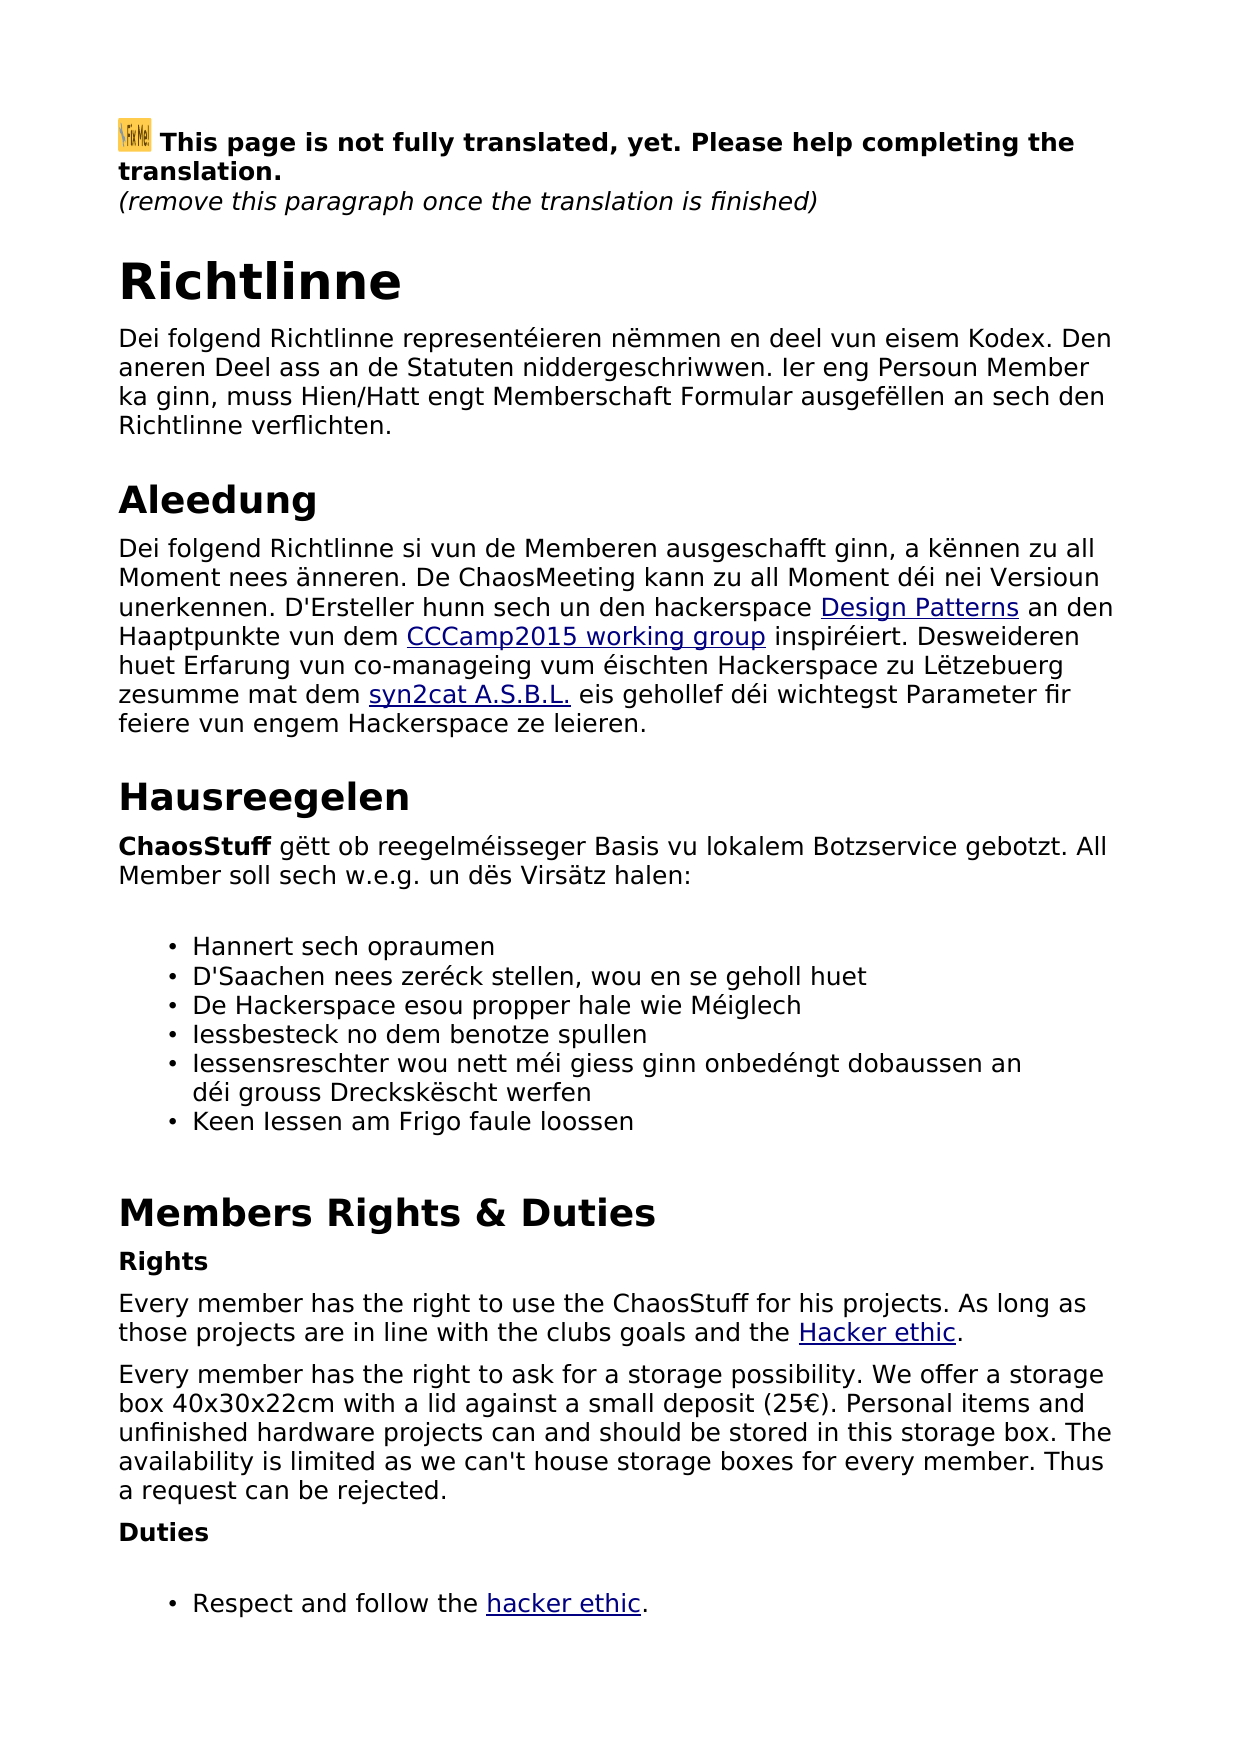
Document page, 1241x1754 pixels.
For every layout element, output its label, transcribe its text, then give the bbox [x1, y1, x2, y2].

subtitle Members Rights & Duties [118, 1191, 1122, 1235]
text Dei folgend Richtlinne representéieren nëmmen en deel vun eisem Kodex. Den aneren Deel ass an de Statuten niddergeschriwwen. Ier eng Persoun Member ka ginn, muss Hien/Hatt engt Memberschaft Formular ausgefëllen an sech den Richtlinne verflichten. [118, 324, 1122, 441]
text Dei folgend Richtlinne si vun de Memberen ausgeschafft ginn, a kënnen zu all Moment nees änneren. De ChaosMeeting kann zu all Moment déi nei Versioun unerkennen. D'Ersteller hunn sech un den hackerspace Design Patterns an den Haaptpunkte vun dem CCCamp2015 working group inspiréiert. Desweideren huet Erfarung vun co-manageing vum éischten Hackerspace zu Lëtzebuerg zesumme mat dem syn2cat A.S.B.L. eis gehollef déi wichtegst Parameter fir feiere vun engem Hackerspace ze leieren. [118, 534, 1122, 738]
subtitle Aleedung [118, 478, 1122, 522]
list Respect and follow the hacker ethic. [177, 1589, 1122, 1618]
subtitle Richtlinne [118, 253, 1122, 312]
list De Hackerspace esou propper hale wie Méiglech [177, 991, 1122, 1020]
text Every member has the right to ask for a storage possibility. We offer a storage box 40x30x22cm with a lid against a small deposit (25€). Personal items and unfinished hardware projects can and should be stored in this storage box. The availability is limited as we can't house storage boxes for every member. Thus a request can be rejected. [118, 1360, 1122, 1506]
text Every member has the right to use the ChaosStuff for his projects. As long as those projects are in line with the clubs goals and the Hacker ethic. [118, 1289, 1122, 1347]
list Keen Iessen am Frigo faule loossen [177, 1107, 1122, 1137]
list Hannert sech opraumen [177, 932, 1122, 962]
text ChaosStuff gëtt ob reegelméisseger Basis vu lokalem Botzservice gebotzt. All Member soll sech w.e.g. un dës Virsätz halen: [118, 832, 1122, 891]
list Iessbesteck no dem benotze spullen [177, 1020, 1122, 1049]
list D'Saachen nees zeréck stellen, wou en se geholl huet [177, 962, 1122, 991]
text This page is not fully translated, yet. Please help completing the translation. (remove this paragraph once the translation is finished) [118, 118, 1122, 216]
text Duties [118, 1518, 1122, 1547]
list Iessensreschter wou nett méi giess ginn onbedéngt dobaussen an déi grouss Dreckskëscht werfen [177, 1049, 1122, 1107]
subtitle Hausreegelen [118, 776, 1122, 820]
text Rights [118, 1247, 1122, 1276]
